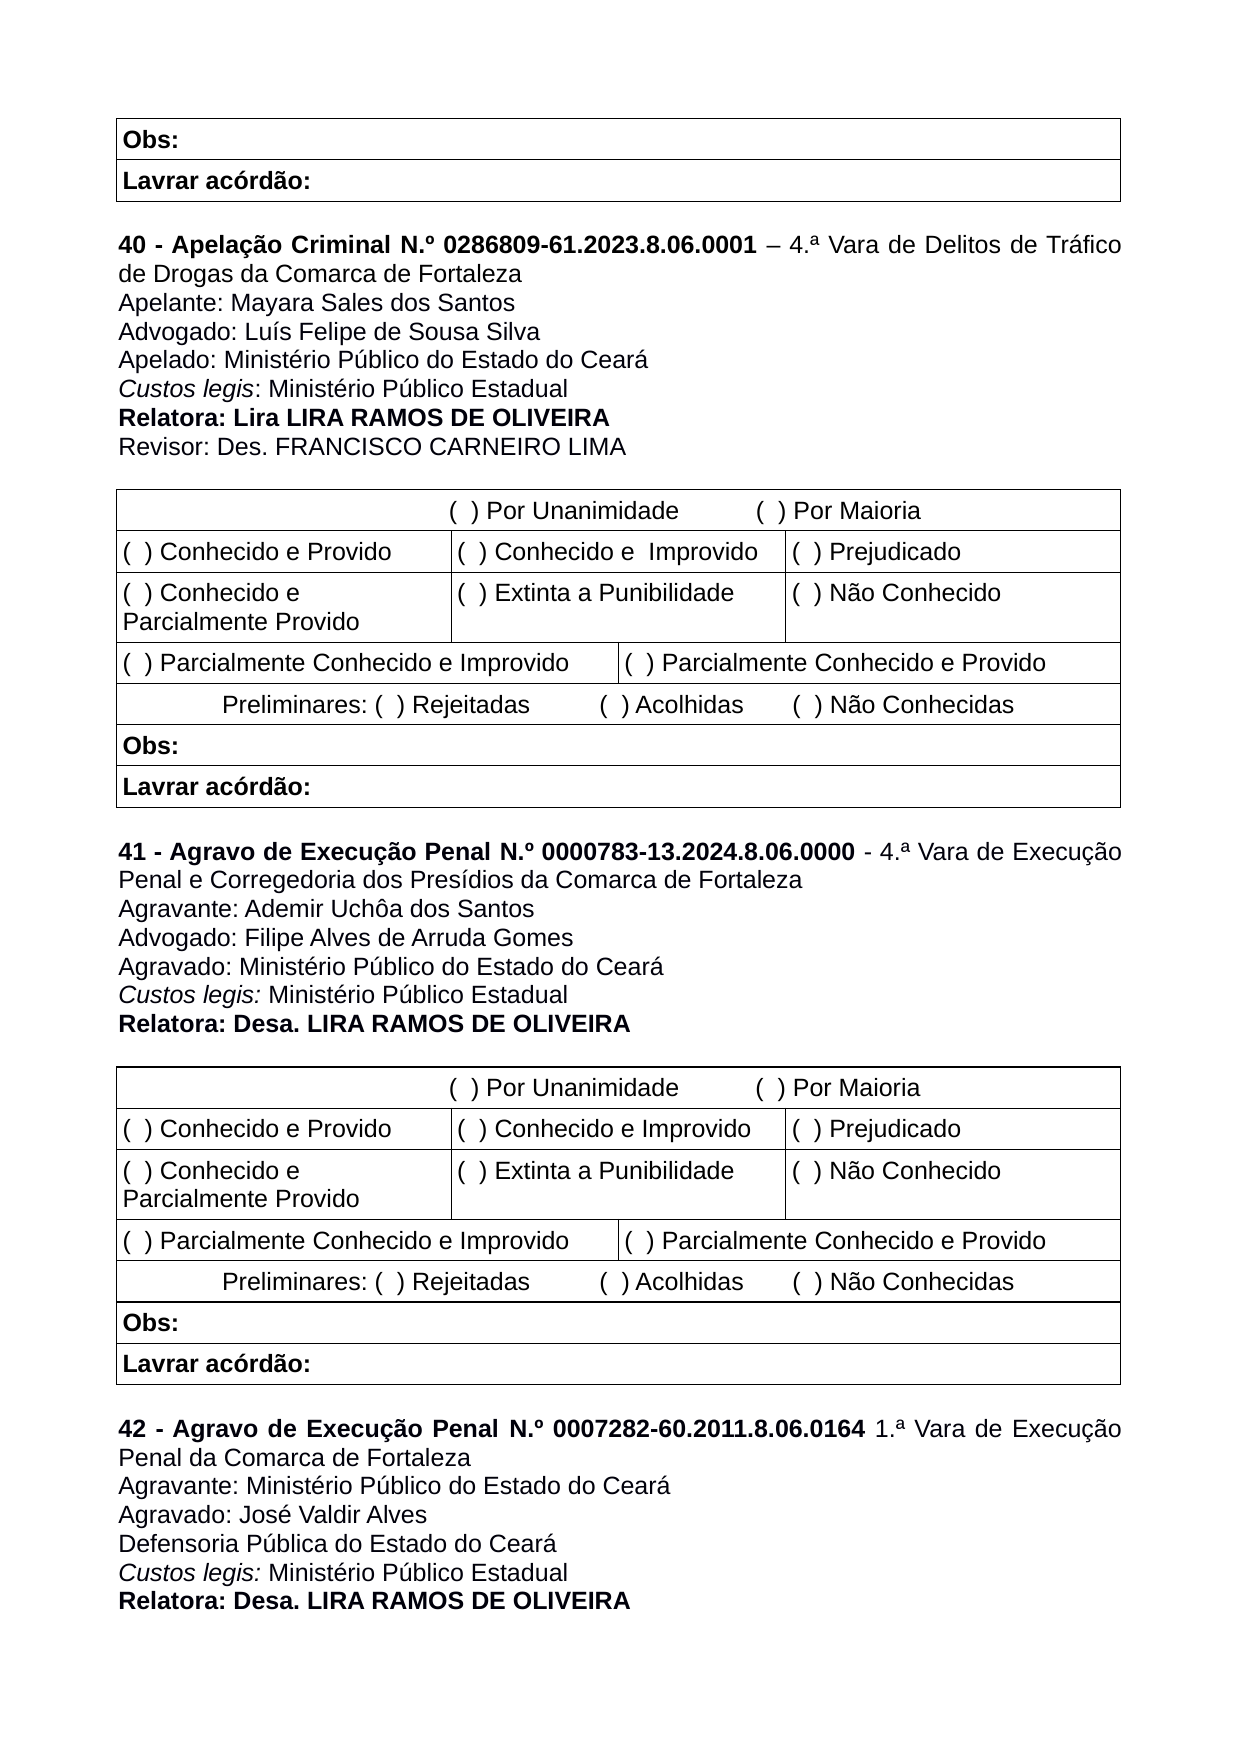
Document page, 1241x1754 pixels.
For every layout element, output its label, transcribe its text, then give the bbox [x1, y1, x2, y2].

table_cell Preliminares: ( ) Rejeitadas ( ) Acolhidas ( ) Não Conhecidas [117, 1261, 1120, 1301]
text Custos legis: Ministério Público Estadual [118, 1557, 1122, 1586]
table_cell Lavrar acórdão: [117, 1344, 1120, 1384]
text Custos legis: Ministério Público Estadual [118, 374, 1122, 403]
table_cell ( ) Não Conhecido [786, 573, 1120, 642]
table_cell ( ) Prejudicado [786, 531, 1120, 572]
table_cell ( ) Prejudicado [786, 1109, 1120, 1149]
table_cell ( ) Extinta a Punibilidade [452, 573, 785, 642]
text Agravado: Ministério Público do Estado do Ceará [118, 951, 1122, 980]
table_cell ( ) Parcialmente Conhecido e Provido [619, 643, 1120, 683]
text Relatora: Desa. LIRA RAMOS DE OLIVEIRA [118, 1586, 1122, 1615]
text Advogado: Luís Felipe de Sousa Silva [118, 317, 1122, 345]
table_cell ( ) Parcialmente Conhecido e Improvido [117, 643, 618, 683]
table_cell Obs: [117, 119, 1120, 159]
table_cell ( ) Conhecido e Improvido [452, 1109, 785, 1149]
text Apelado: Ministério Público do Estado do Ceará [118, 345, 1122, 374]
text Agravante: Ministério Público do Estado do Ceará [118, 1471, 1122, 1500]
text Agravante: Ademir Uchôa dos Santos [118, 894, 1122, 923]
table_cell Obs: [117, 1303, 1120, 1343]
text Defensoria Pública do Estado do Ceará [118, 1529, 1122, 1557]
table_cell ( ) Parcialmente Conhecido e Improvido [117, 1220, 618, 1260]
text Agravado: José Valdir Alves [118, 1500, 1122, 1529]
table_cell ( ) Conhecido e Parcialmente Provido [117, 1150, 451, 1219]
table_cell ( ) Conhecido e Parcialmente Provido [117, 573, 451, 642]
table_cell Obs: [117, 725, 1120, 765]
table_cell ( ) Parcialmente Conhecido e Provido [619, 1220, 1120, 1260]
text 40 - Apelação Criminal N.º 0286809-61.2023.8.06.0001 – 4.ª Vara de Delitos de Tráfico de Drogas da Comarca de Fortaleza [118, 230, 1122, 288]
table_cell ( ) Extinta a Punibilidade [452, 1150, 785, 1219]
table_cell ( ) Conhecido e Provido [117, 1109, 451, 1149]
table_cell ( ) Não Conhecido [786, 1150, 1120, 1219]
table_cell Lavrar acórdão: [117, 766, 1120, 807]
table_cell ( ) Conhecido e Provido [117, 531, 451, 572]
table_cell Preliminares: ( ) Rejeitadas ( ) Acolhidas ( ) Não Conhecidas [117, 684, 1120, 724]
text 42 - Agravo de Execução Penal N.º 0007282-60.2011.8.06.0164 1.ª Vara de Execução Penal da Comarca de Fortaleza [118, 1414, 1122, 1471]
text 41 - Agravo de Execução Penal N.º 0000783-13.2024.8.06.0000 - 4.ª Vara de Execução Penal e Corregedoria dos Presídios da Comarca de Fortaleza [118, 836, 1122, 894]
table_header ( ) Por Unanimidade ( ) Por Maioria [117, 1068, 1120, 1108]
table_header ( ) Por Unanimidade ( ) Por Maioria [117, 490, 1120, 530]
text Revisor: Des. FRANCISCO CARNEIRO LIMA [118, 432, 1122, 460]
table_cell ( ) Conhecido e Improvido [452, 531, 785, 572]
text Advogado: Filipe Alves de Arruda Gomes [118, 923, 1122, 951]
text Custos legis: Ministério Público Estadual [118, 980, 1122, 1009]
text Relatora: Lira LIRA RAMOS DE OLIVEIRA [118, 403, 1122, 432]
table_cell Lavrar acórdão: [117, 160, 1120, 201]
text Relatora: Desa. LIRA RAMOS DE OLIVEIRA [118, 1009, 1122, 1038]
text Apelante: Mayara Sales dos Santos [118, 288, 1122, 317]
